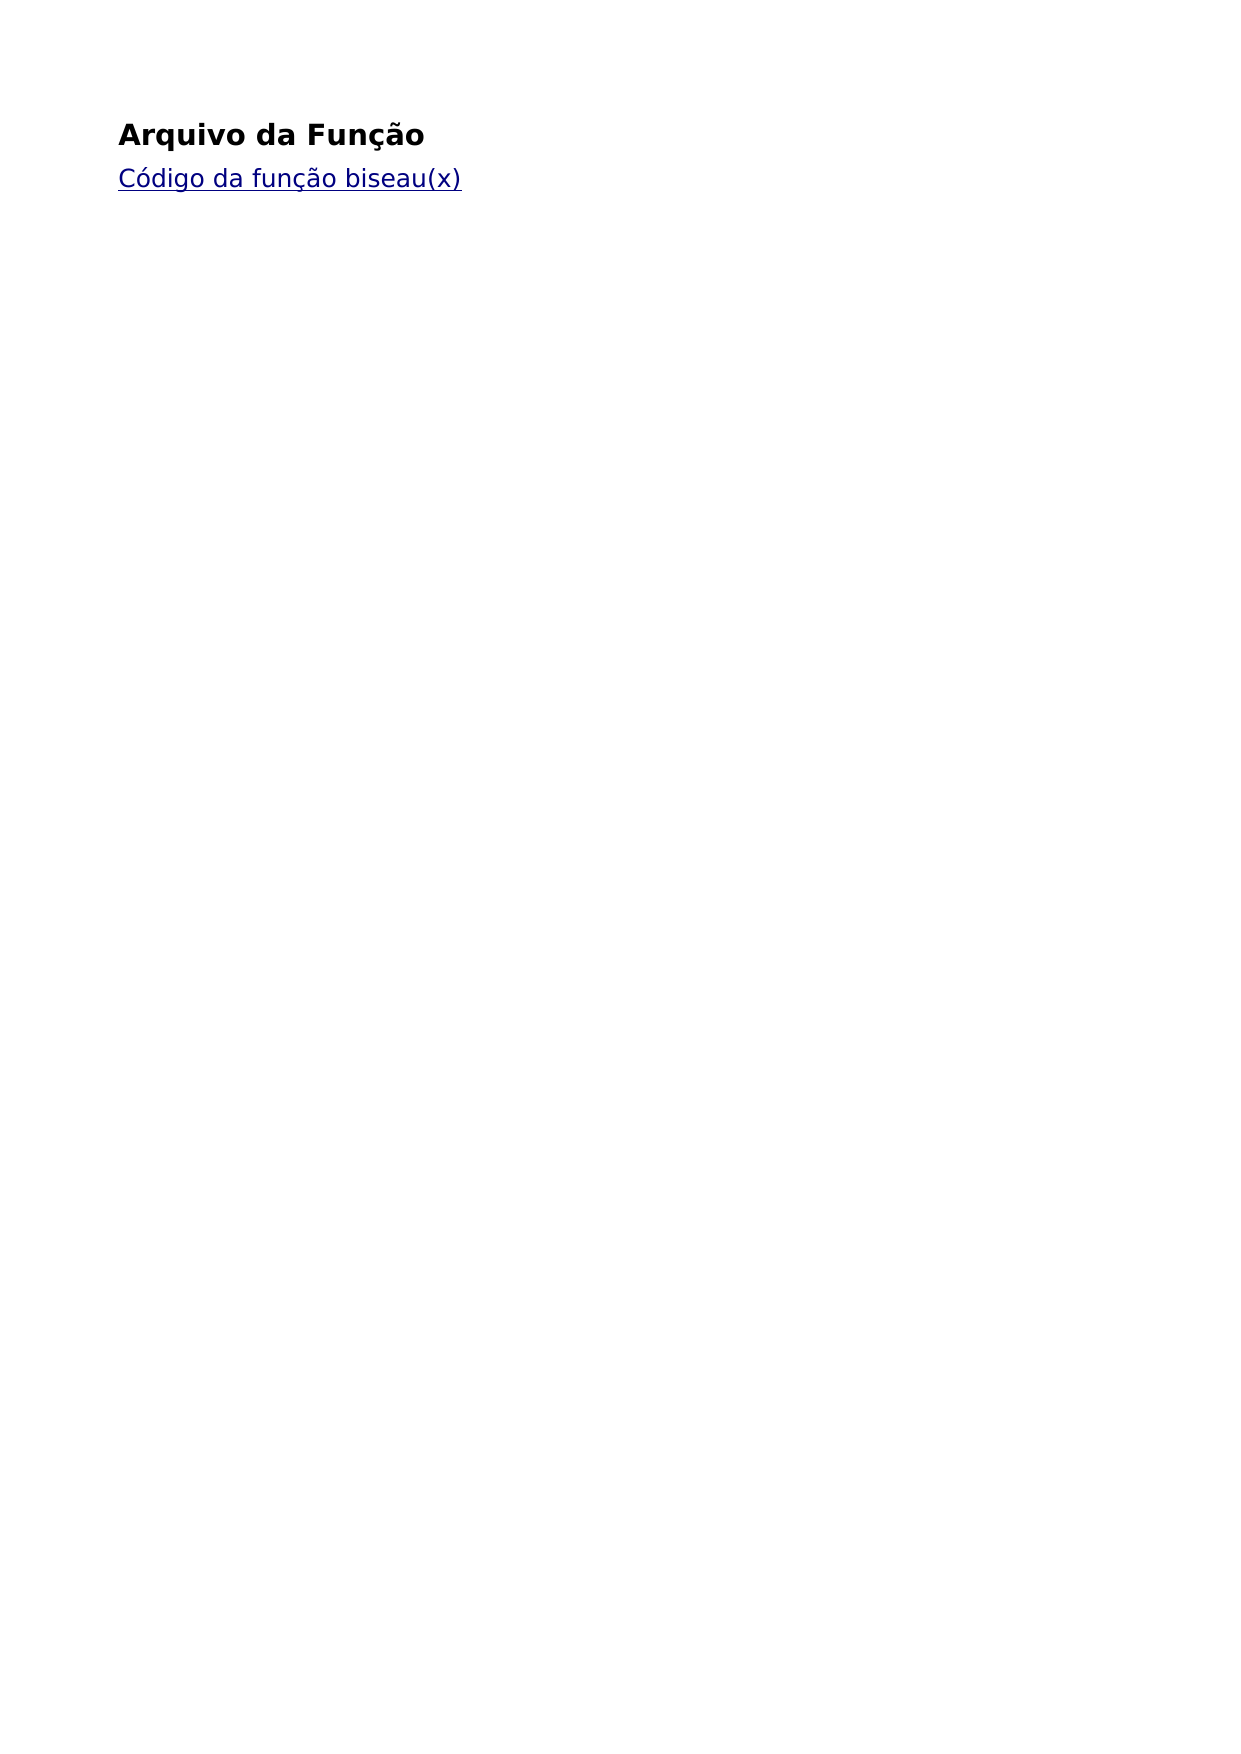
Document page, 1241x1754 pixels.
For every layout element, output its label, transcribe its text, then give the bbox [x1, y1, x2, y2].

subtitle Arquivo da Função [118, 118, 1122, 152]
text Código da função biseau(x) [118, 164, 1122, 194]
